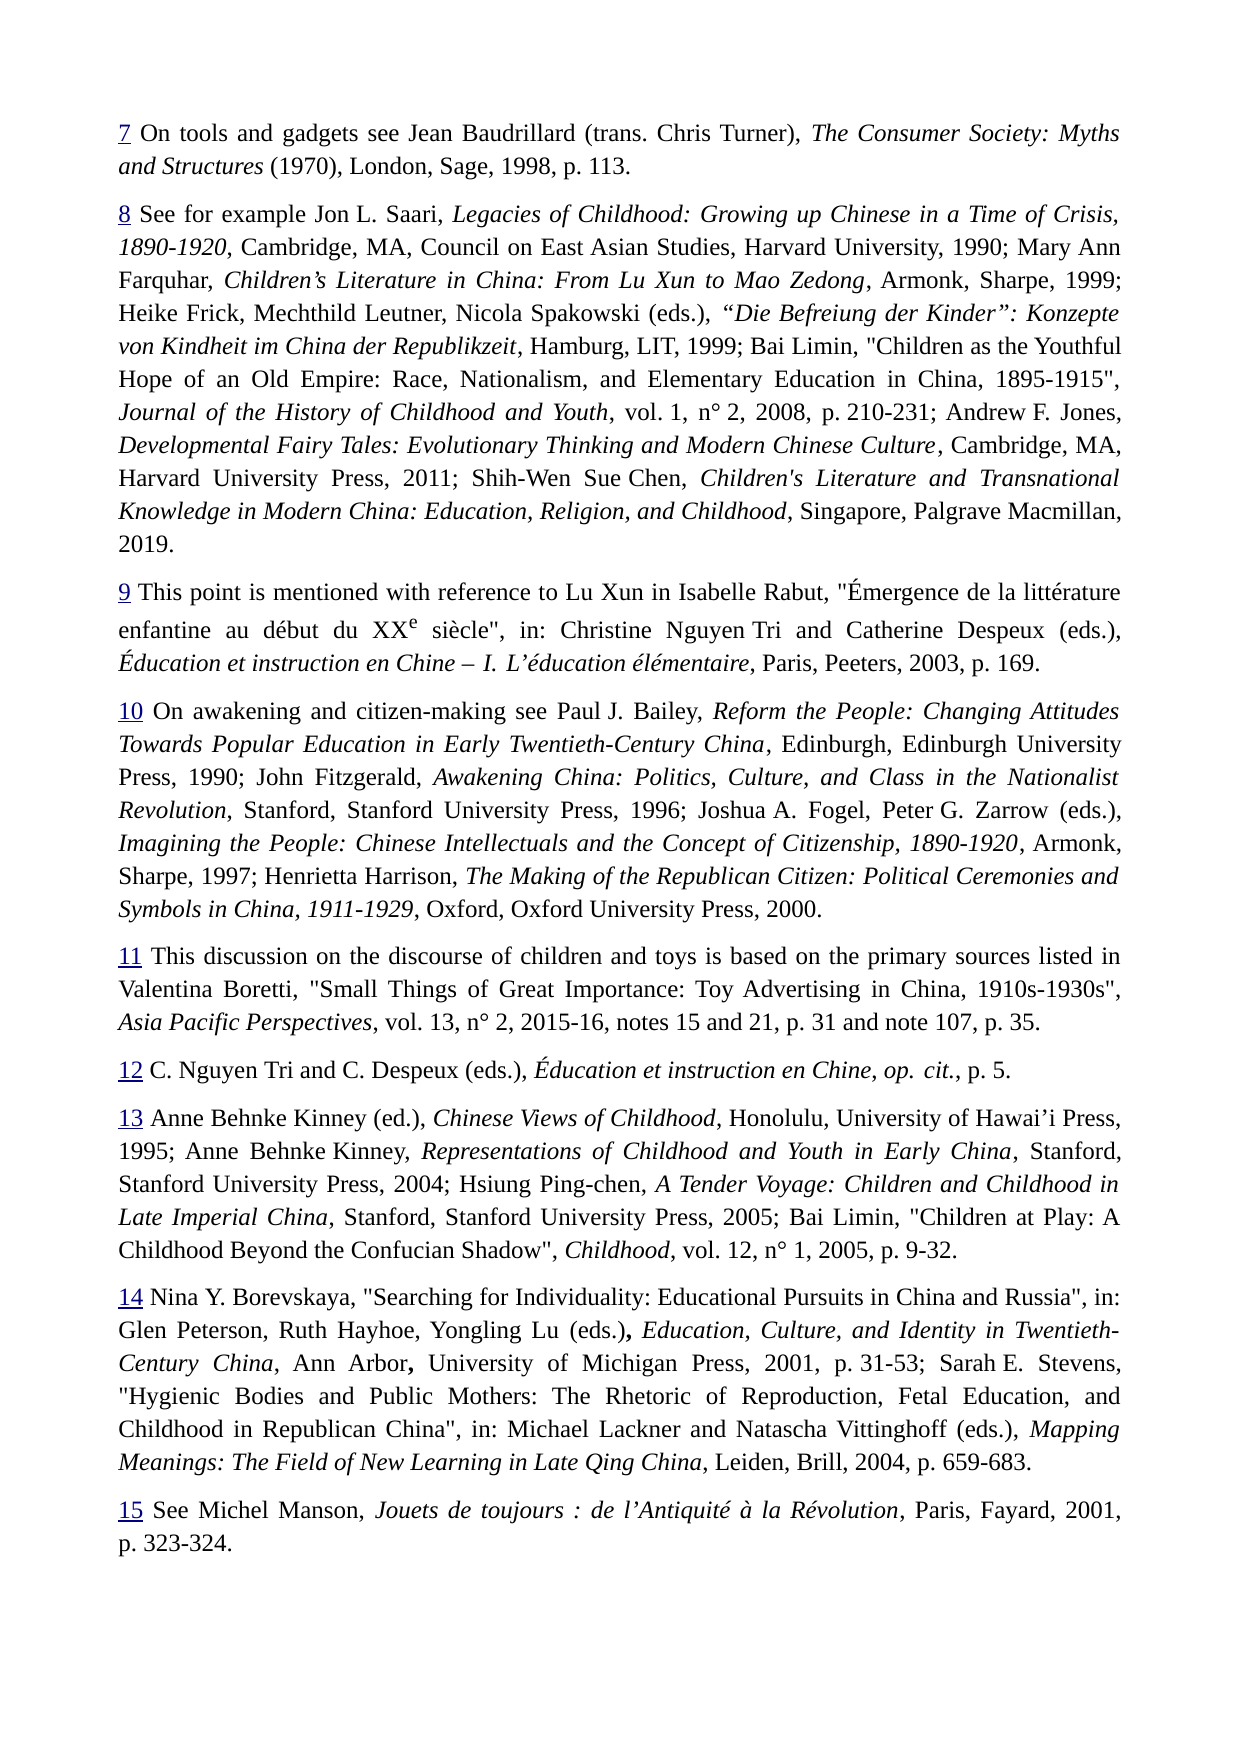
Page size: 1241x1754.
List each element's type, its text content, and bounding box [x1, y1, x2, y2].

text 13 Anne Behnke Kinney (ed.), Chinese Views of Childhood, Honolulu, University of Hawai’i Press, 1995; Anne Behnke Kinney, Representations of Childhood and Youth in Early China, Stanford, Stanford University Press, 2004; Hsiung Ping-chen, A Tender Voyage: Children and Childhood in Late Imperial China, Stanford, Stanford University Press, 2005; Bai Limin, "Children at Play: A Childhood Beyond the Confucian Shadow", Childhood, vol. 12, n° 1, 2005, p. 9-32. [118, 1103, 1122, 1263]
text 12 C. Nguyen Tri and C. Despeux (eds.), Éducation et instruction en Chine, op. cit., p. 5. [118, 1055, 1122, 1084]
text 9 This point is mentioned with reference to Lu Xun in Isabelle Rabut, "Émergence de la littérature enfantine au début du XXe siècle", in: Christine Nguyen Tri and Catherine Despeux (eds.), Éducation et instruction en Chine – I. L’éducation élémentaire, Paris, Peeters, 2003, p. 169. [118, 577, 1122, 677]
text 14 Nina Y. Borevskaya, "Searching for Individuality: Educational Pursuits in China and Russia", in: Glen Peterson, Ruth Hayhoe, Yongling Lu (eds.), Education, Culture, and Identity in Twentieth-Century China, Ann Arbor, University of Michigan Press, 2001, p. 31-53; Sarah E. Stevens, "Hygienic Bodies and Public Mothers: The Rhetoric of Reproduction, Fetal Education, and Childhood in Republican China", in: Michael Lackner and Natascha Vittinghoff (eds.), Mapping Meanings: The Field of New Learning in Late Qing China, Leiden, Brill, 2004, p. 659-683. [118, 1282, 1122, 1476]
text 7 On tools and gadgets see Jean Baudrillard (trans. Chris Turner), The Consumer Society: Myths and Structures (1970), London, Sage, 1998, p. 113. [118, 118, 1122, 180]
text 15 See Michel Manson, Jouets de toujours : de l’Antiquité à la Révolution, Paris, Fayard, 2001, p. 323-324. [118, 1495, 1122, 1557]
text 8 See for example Jon L. Saari, Legacies of Childhood: Growing up Chinese in a Time of Crisis, 1890-1920, Cambridge, MA, Council on East Asian Studies, Harvard University, 1990; Mary Ann Farquhar, Children’s Literature in China: From Lu Xun to Mao Zedong, Armonk, Sharpe, 1999; Heike Frick, Mechthild Leutner, Nicola Spakowski (eds.), “Die Befreiung der Kinder”: Konzepte von Kindheit im China der Republikzeit, Hamburg, LIT, 1999; Bai Limin, "Children as the Youthful Hope of an Old Empire: Race, Nationalism, and Elementary Education in China, 1895-1915", Journal of the History of Childhood and Youth, vol. 1, n° 2, 2008, p. 210-231; Andrew F. Jones, Developmental Fairy Tales: Evolutionary Thinking and Modern Chinese Culture, Cambridge, MA, Harvard University Press, 2011; Shih-Wen Sue Chen, Children's Literature and Transnational Knowledge in Modern China: Education, Religion, and Childhood, Singapore, Palgrave Macmillan, 2019. [118, 199, 1122, 558]
text 10 On awakening and citizen-making see Paul J. Bailey, Reform the People: Changing Attitudes Towards Popular Education in Early Twentieth-Century China, Edinburgh, Edinburgh University Press, 1990; John Fitzgerald, Awakening China: Politics, Culture, and Class in the Nationalist Revolution, Stanford, Stanford University Press, 1996; Joshua A. Fogel, Peter G. Zarrow (eds.), Imagining the People: Chinese Intellectuals and the Concept of Citizenship, 1890-1920, Armonk, Sharpe, 1997; Henrietta Harrison, The Making of the Republican Citizen: Political Ceremonies and Symbols in China, 1911-1929, Oxford, Oxford University Press, 2000. [118, 696, 1122, 923]
text 11 This discussion on the discourse of children and toys is based on the primary sources listed in Valentina Boretti, "Small Things of Great Importance: Toy Advertising in China, 1910s-1930s", Asia Pacific Perspectives, vol. 13, n° 2, 2015-16, notes 15 and 21, p. 31 and note 107, p. 35. [118, 941, 1122, 1036]
